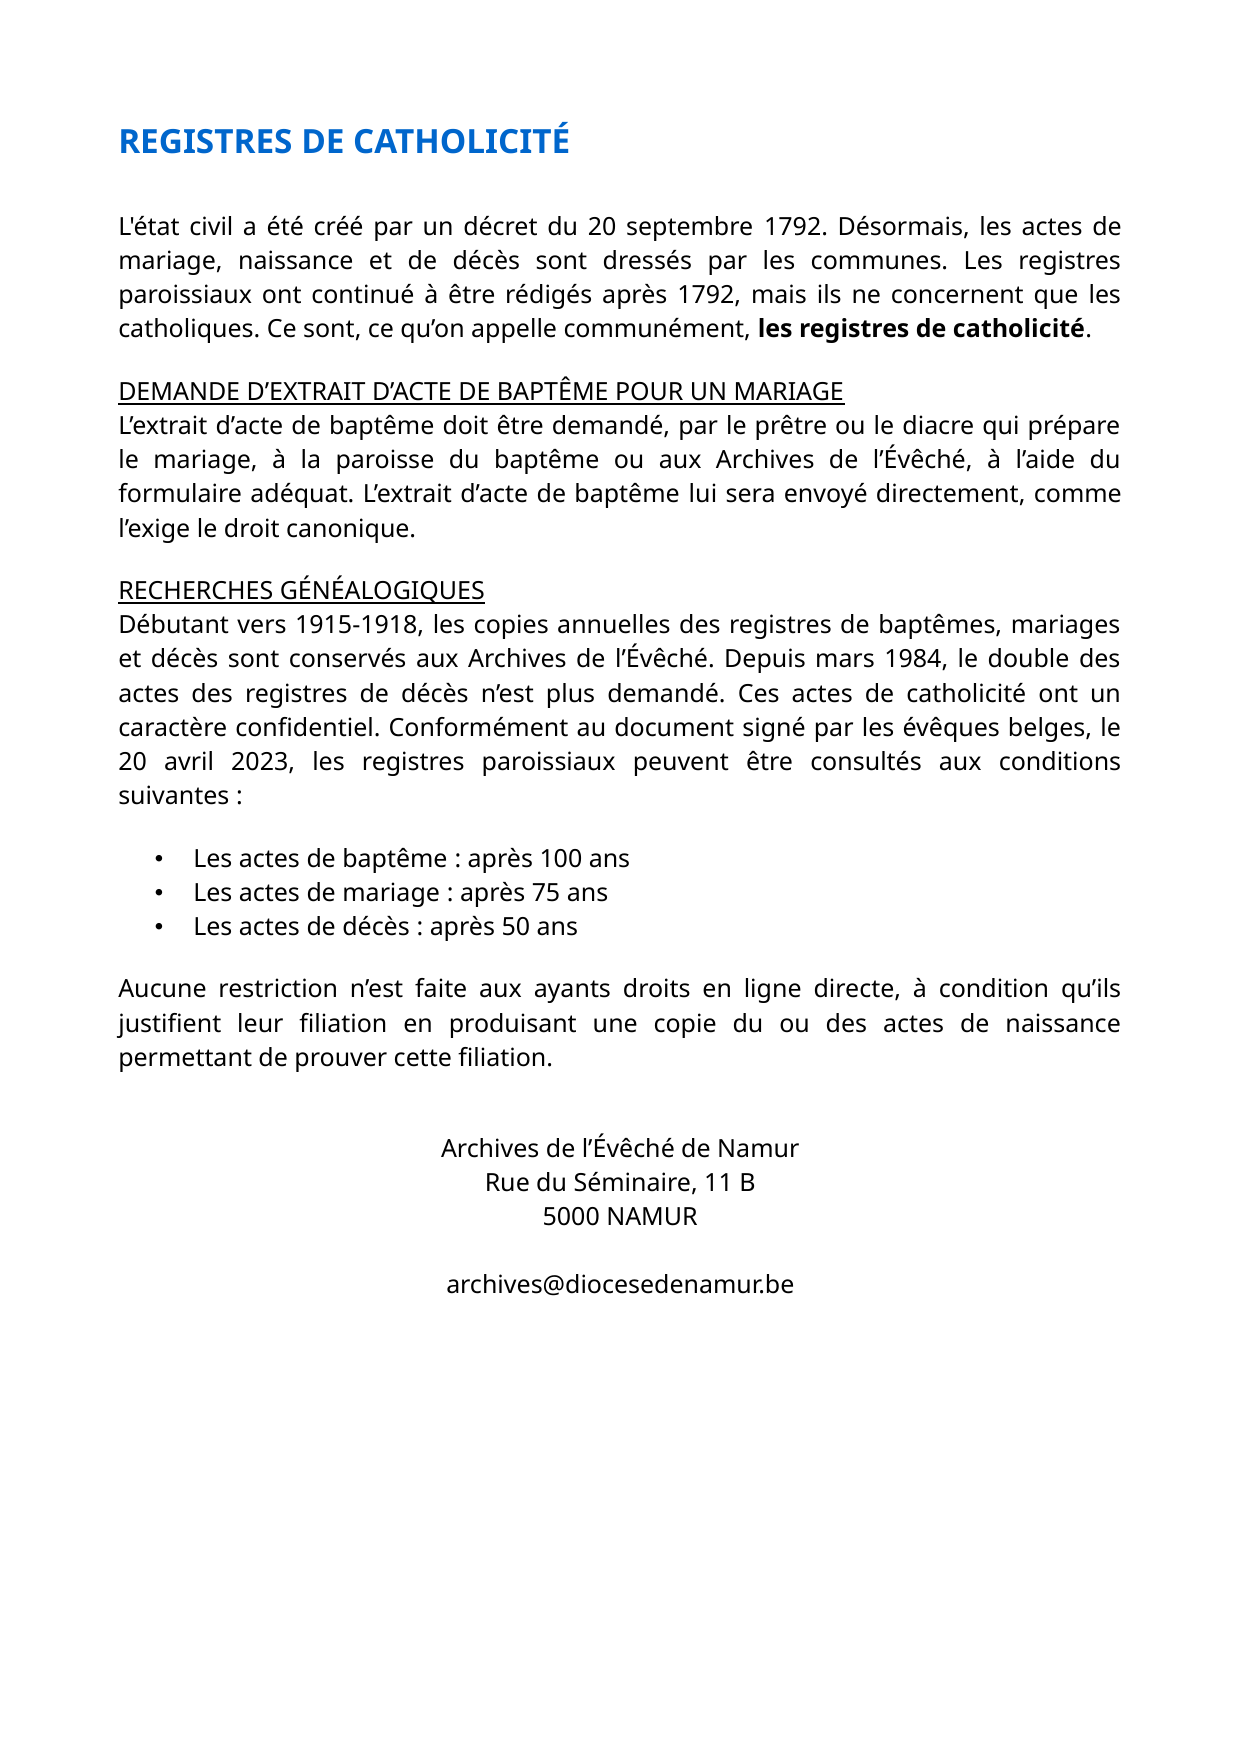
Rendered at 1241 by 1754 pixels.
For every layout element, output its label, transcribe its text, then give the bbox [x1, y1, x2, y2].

text archives@diocesedenamur.be [118, 1267, 1122, 1301]
list Les actes de baptême : après 100 ans [154, 840, 1122, 874]
text Rue du Séminaire, 11 B [118, 1165, 1122, 1199]
text 5000 NAMUR [118, 1199, 1122, 1233]
subtitle REGISTRES DE CATHOLICITÉ [118, 118, 1122, 163]
text DEMANDE D’EXTRAIT D’ACTE DE BAPTÊME POUR UN MARIAGE [118, 374, 1122, 408]
text L’extrait d’acte de baptême doit être demandé, par le prêtre ou le diacre qui prépare le mariage, à la paroisse du baptême ou aux Archives de l’Évêché, à l’aide du formulaire adéquat. L’extrait d’acte de baptême lui sera envoyé directement, comme l’exige le droit canonique. [118, 408, 1122, 544]
text Aucune restriction n’est faite aux ayants droits en ligne directe, à condition qu’ils justifient leur filiation en produisant une copie du ou des actes de naissance permettant de prouver cette filiation. [118, 971, 1122, 1073]
list Les actes de décès : après 50 ans [154, 908, 1122, 942]
text RECHERCHES GÉNÉALOGIQUES [118, 573, 1122, 607]
text L'état civil a été créé par un décret du 20 septembre 1792. Désormais, les actes de mariage, naissance et de décès sont dressés par les communes. Les registres paroissiaux ont continué à être rédigés après 1792, mais ils ne concernent que les catholiques. Ce sont, ce qu’on appelle communément, les registres de catholicité. [118, 209, 1122, 345]
text Archives de l’Évêché de Namur [118, 1131, 1122, 1165]
list Les actes de mariage : après 75 ans [154, 874, 1122, 908]
text Débutant vers 1915-1918, les copies annuelles des registres de baptêmes, mariages et décès sont conservés aux Archives de l’Évêché. Depuis mars 1984, le double des actes des registres de décès n’est plus demandé. Ces actes de catholicité ont un caractère confidentiel. Conformément au document signé par les évêques belges, le 20 avril 2023, les registres paroissiaux peuvent être consultés aux conditions suivantes : [118, 607, 1122, 811]
